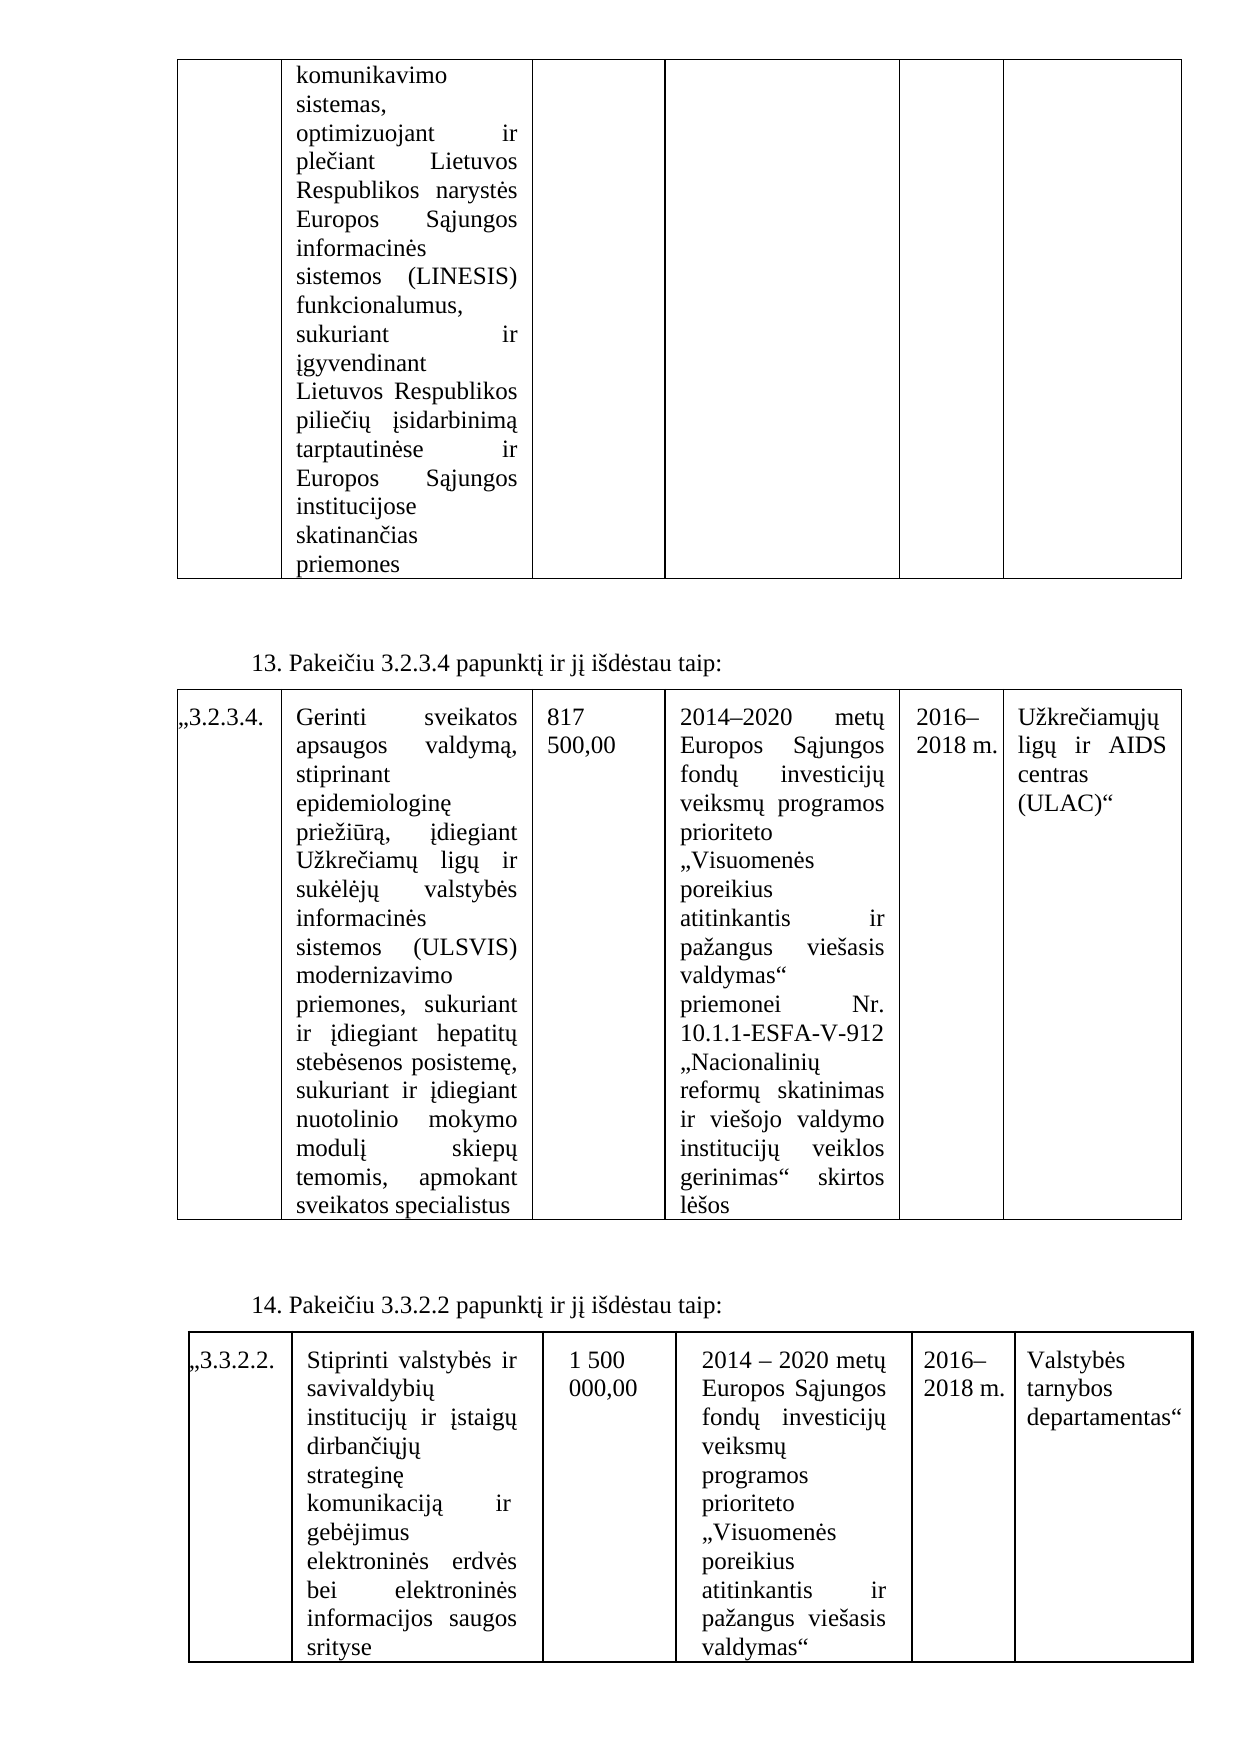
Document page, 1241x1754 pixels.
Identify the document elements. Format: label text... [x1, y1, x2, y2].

table_header Užkrečiamųjų ligų ir AIDS centras (ULAC)“ [1004, 690, 1181, 1219]
table_header komunikavimo sistemas, optimizuojant ir plečiant Lietuvos Respublikos narystės Europos Sąjungos informacinės sistemos (LINESIS) funkcionalumus, sukuriant ir įgyvendinant Lietuvos Respublikos piliečių įsidarbinimą tarptautinėse ir Europos Sąjungos institucijose skatinančias priemones [282, 60, 532, 578]
table_header „3.3.2.2. [190, 1333, 291, 1661]
table_header Gerinti sveikatos apsaugos valdymą, stiprinant epidemiologinę priežiūrą, įdiegiant Užkrečiamų ligų ir sukėlėjų valstybės informacinės sistemos (ULSVIS) modernizavimo priemones, sukuriant ir įdiegiant hepatitų stebėsenos posistemę, sukuriant ir įdiegiant nuotolinio mokymo modulį skiepų temomis, apmokant sveikatos specialistus [282, 690, 532, 1219]
table_header 1 500 000,00 [544, 1333, 675, 1661]
table_header 2014–2020 metų Europos Sąjungos fondų investicijų veiksmų programos prioriteto „Visuomenės poreikius atitinkantis ir pažangus viešasis valdymas“ priemonei Nr. 10.1.1-ESFA-V-912 „Nacionalinių reformų skatinimas ir viešojo valdymo institucijų veiklos gerinimas“ skirtos lėšos [666, 690, 899, 1219]
table_header [900, 60, 1003, 578]
table_header [666, 60, 899, 578]
table_header [1004, 60, 1181, 578]
table_header Stiprinti valstybės ir savivaldybių institucijų ir įstaigų dirbančiųjų strateginę komunikaciją ir gebėjimus elektroninės erdvės bei elektroninės informacijos saugos srityse [293, 1333, 542, 1661]
text 13. Pakeičiu 3.2.3.4 papunktį ir jį išdėstau taip: [177, 648, 1181, 677]
table_header [178, 60, 281, 578]
table_header 817 500,00 [533, 690, 664, 1219]
table_header 2016–2018 m. [900, 690, 1003, 1219]
table_header [533, 60, 664, 578]
table_header „3.2.3.4. [178, 690, 281, 1219]
table_header 2016–2018 m. [913, 1333, 1014, 1661]
table_header 2014 – 2020 metų Europos Sąjungos fondų investicijų veiksmų programos prioriteto „Visuomenės poreikius atitinkantis ir pažangus viešasis valdymas“ [677, 1333, 911, 1661]
text 14. Pakeičiu 3.3.2.2 papunktį ir jį išdėstau taip: [177, 1290, 1181, 1319]
table_header Valstybės tarnybos departamentas“ [1016, 1333, 1191, 1661]
